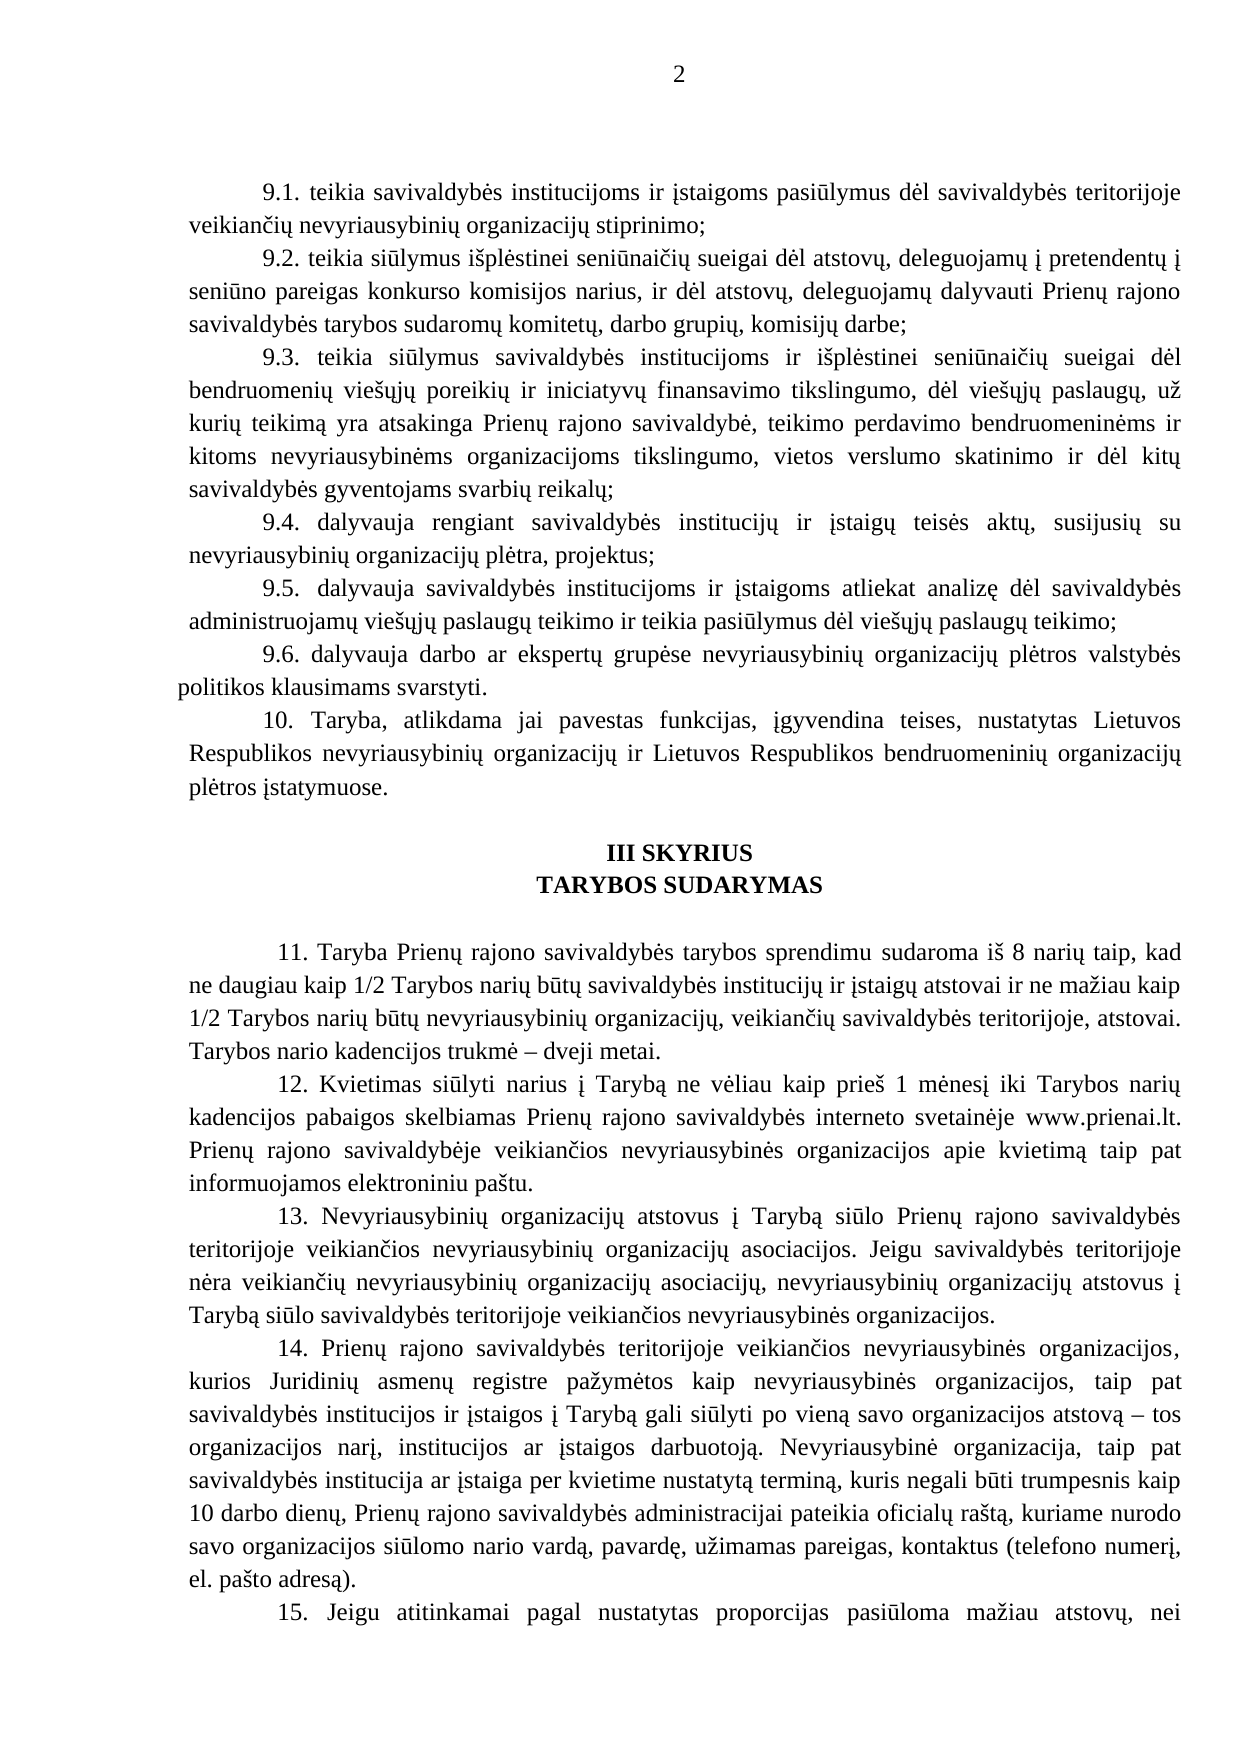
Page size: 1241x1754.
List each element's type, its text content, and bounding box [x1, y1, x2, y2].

text 9.6. dalyvauja darbo ar ekspertų grupėse nevyriausybinių organizacijų plėtros valstybės politikos klausimams svarstyti. [177, 639, 1182, 701]
text 13. Nevyriausybinių organizacijų atstovus į Tarybą siūlo Prienų rajono savivaldybės teritorijoje veikiančios nevyriausybinių organizacijų asociacijos. Jeigu savivaldybės teritorijoje nėra veikiančių nevyriausybinių organizacijų asociacijų, nevyriausybinių organizacijų atstovus į Tarybą siūlo savivaldybės teritorijoje veikiančios nevyriausybinės organizacijos. [188, 1201, 1182, 1329]
text 14. Prienų rajono savivaldybės teritorijoje veikiančios nevyriausybinės organizacijos, kurios Juridinių asmenų registre pažymėtos kaip nevyriausybinės organizacijos, taip pat savivaldybės institucijos ir įstaigos į Tarybą gali siūlyti po vieną savo organizacijos atstovą – tos organizacijos narį, institucijos ar įstaigos darbuotoją. Nevyriausybinė organizacija, taip pat savivaldybės institucija ar įstaiga per kvietime nustatytą terminą, kuris negali būti trumpesnis kaip 10 darbo dienų, Prienų rajono savivaldybės administracijai pateikia oficialų raštą, kuriame nurodo savo organizacijos siūlomo nario vardą, pavardę, užimamas pareigas, kontaktus (telefono numerį, el. pašto adresą). [188, 1333, 1182, 1593]
text 9.3. teikia siūlymus savivaldybės institucijoms ir išplėstinei seniūnaičių sueigai dėl bendruomenių viešųjų poreikių ir iniciatyvų finansavimo tikslingumo, dėl viešųjų paslaugų, už kurių teikimą yra atsakinga Prienų rajono savivaldybė, teikimo perdavimo bendruomeninėms ir kitoms nevyriausybinėms organizacijoms tikslingumo, vietos verslumo skatinimo ir dėl kitų savivaldybės gyventojams svarbių reikalų; [188, 342, 1182, 503]
text 15. Jeigu atitinkamai pagal nustatytas proporcijas pasiūloma mažiau atstovų, nei [188, 1597, 1181, 1626]
text III SKYRIUS [177, 838, 1182, 866]
text 9.4. dalyvauja rengiant savivaldybės institucijų ir įstaigų teisės aktų, susijusių su nevyriausybinių organizacijų plėtra, projektus; [188, 507, 1182, 569]
text 9.5. dalyvauja savivaldybės institucijoms ir įstaigoms atliekat analizę dėl savivaldybės administruojamų viešųjų paslaugų teikimo ir teikia pasiūlymus dėl viešųjų paslaugų teikimo; [188, 573, 1182, 635]
text 11. Taryba Prienų rajono savivaldybės tarybos sprendimu sudaroma iš 8 narių taip, kad ne daugiau kaip 1/2 Tarybos narių būtų savivaldybės institucijų ir įstaigų atstovai ir ne mažiau kaip 1/2 Tarybos narių būtų nevyriausybinių organizacijų, veikiančių savivaldybės teritorijoje, atstovai. Tarybos nario kadencijos trukmė – dveji metai. [188, 937, 1182, 1064]
text 9.1. teikia savivaldybės institucijoms ir įstaigoms pasiūlymus dėl savivaldybės teritorijoje veikiančių nevyriausybinių organizacijų stiprinimo; [188, 177, 1182, 239]
text TARYBOS SUDARYMAS [177, 871, 1182, 899]
text 12. Kvietimas siūlyti narius į Tarybą ne vėliau kaip prieš 1 mėnesį iki Tarybos narių kadencijos pabaigos skelbiamas Prienų rajono savivaldybės interneto svetainėje www.prienai.lt. Prienų rajono savivaldybėje veikiančios nevyriausybinės organizacijos apie kvietimą taip pat informuojamos elektroniniu paštu. [188, 1069, 1182, 1197]
text 10. Taryba, atlikdama jai pavestas funkcijas, įgyvendina teises, nustatytas Lietuvos Respublikos nevyriausybinių organizacijų ir Lietuvos Respublikos bendruomeninių organizacijų plėtros įstatymuose. [188, 706, 1182, 800]
text 9.2. teikia siūlymus išplėstinei seniūnaičių sueigai dėl atstovų, deleguojamų į pretendentų į seniūno pareigas konkurso komisijos narius, ir dėl atstovų, deleguojamų dalyvauti Prienų rajono savivaldybės tarybos sudaromų komitetų, darbo grupių, komisijų darbe; [188, 243, 1182, 338]
